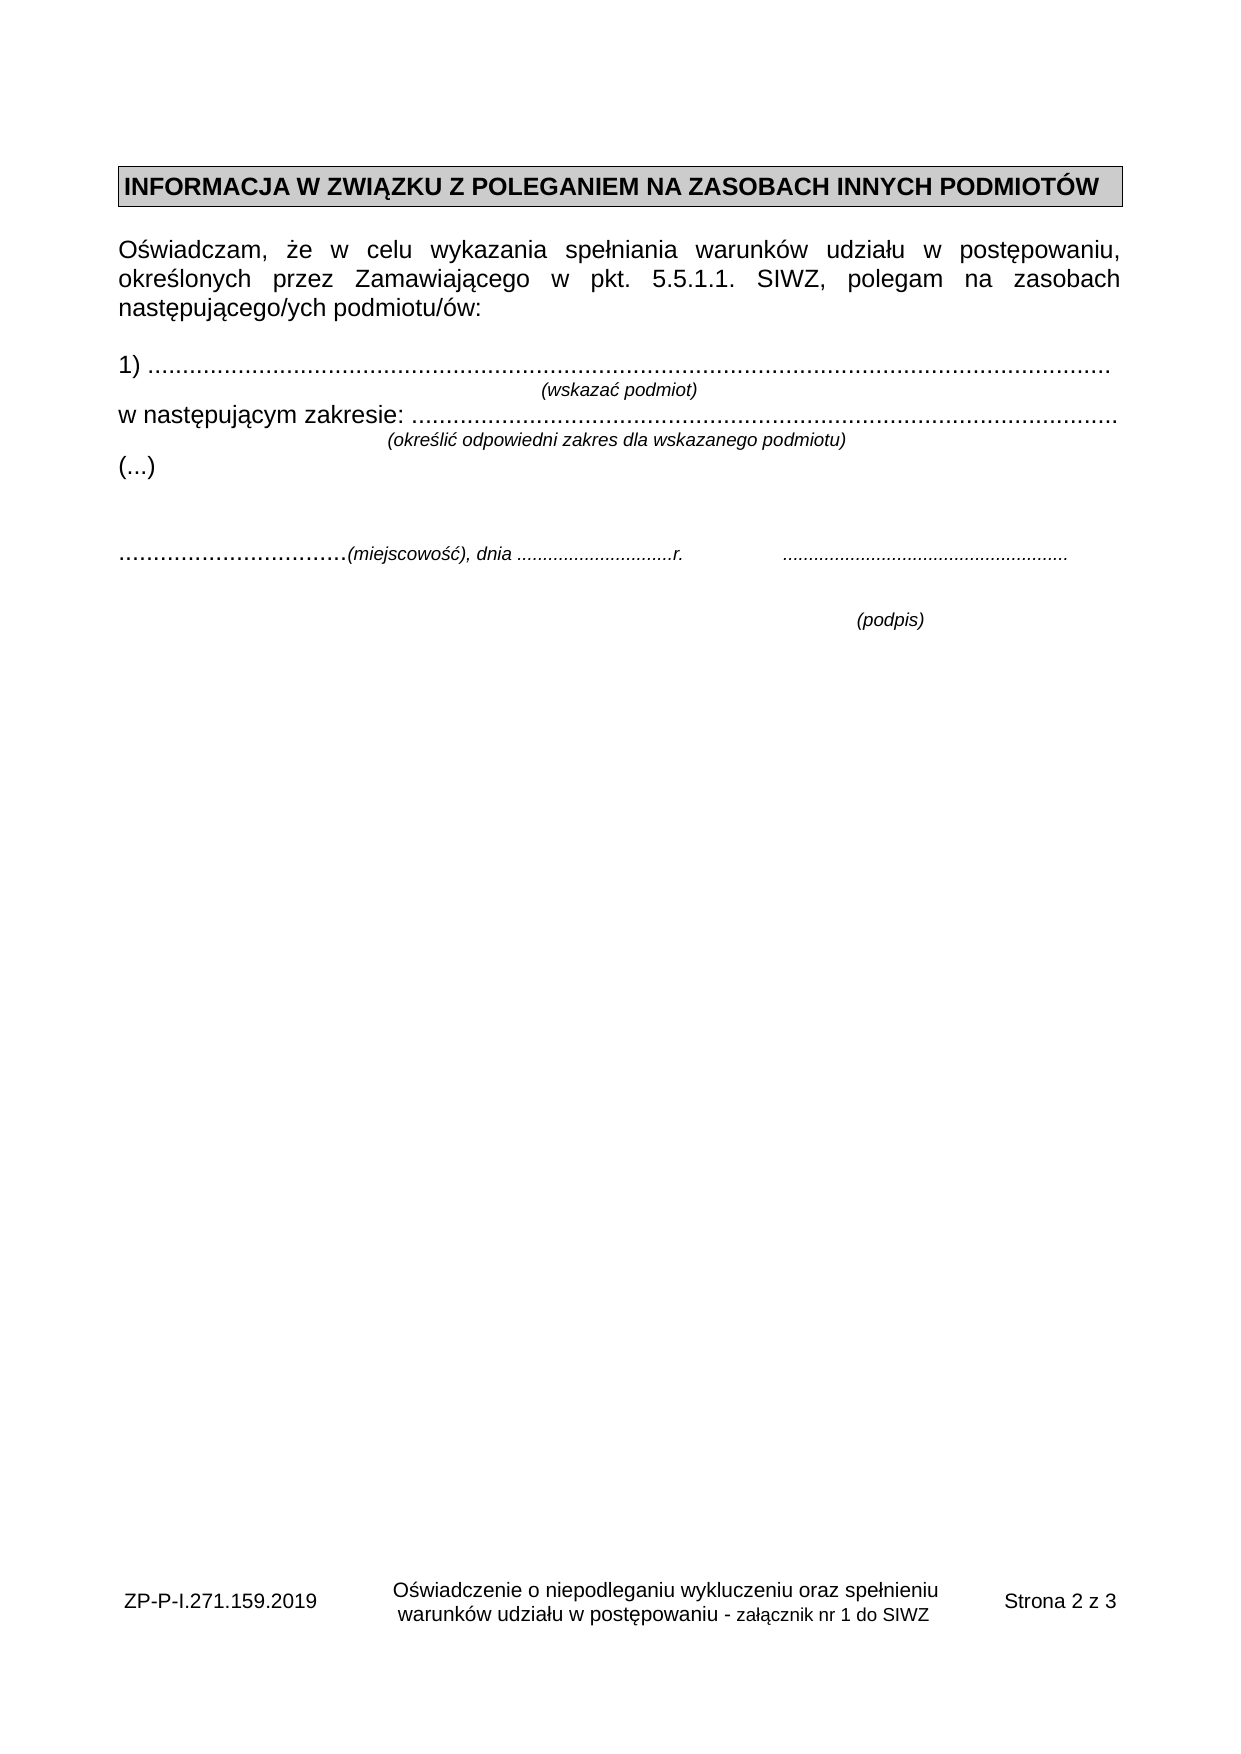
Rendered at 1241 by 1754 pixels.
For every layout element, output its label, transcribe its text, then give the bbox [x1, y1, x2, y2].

text 1) ........................................................................................................................................... [118, 350, 1122, 379]
text Oświadczam, że w celu wykazania spełniania warunków udziału w postępowaniu, określonych przez Zamawiającego w pkt. 5.5.1.1. SIWZ, polegam na zasobach następującego/ych podmiotu/ów: [118, 235, 1122, 321]
text (określić odpowiedni zakres dla wskazanego podmiotu) [118, 429, 1122, 451]
text (wskazać podmiot) [118, 379, 1122, 401]
text (...) [118, 451, 1122, 479]
table_header INFORMACJA W ZWIĄZKU Z POLEGANIEM NA ZASOBACH INNYCH PODMIOTÓW [119, 167, 1122, 206]
text .................................(miejscowość), dnia ..............................r. ....................................................... [118, 537, 1122, 566]
text w następującym zakresie: ...................................................................................................... [118, 401, 1122, 429]
text (podpis) [118, 609, 1122, 631]
